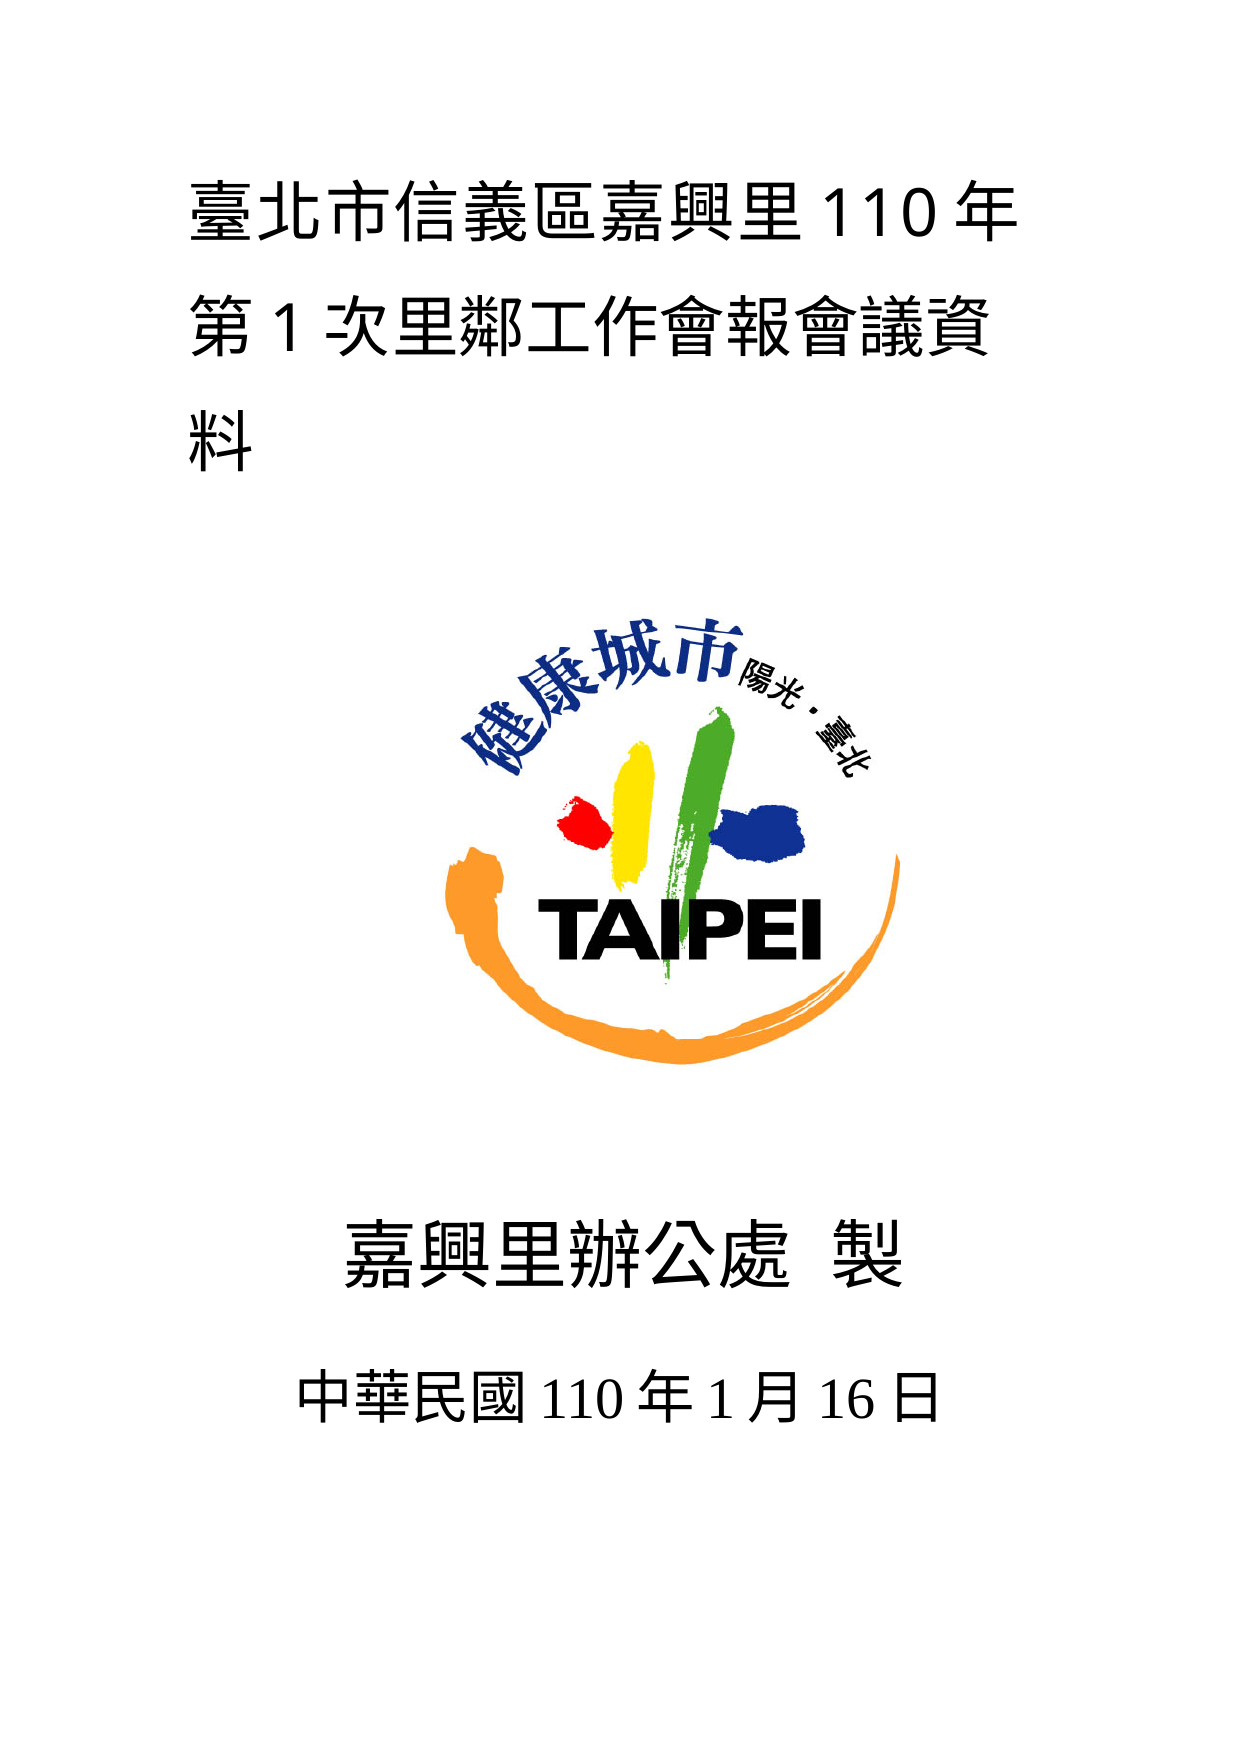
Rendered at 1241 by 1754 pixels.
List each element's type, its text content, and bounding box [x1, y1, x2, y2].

picture [387, 574, 962, 1103]
text 臺北市信義區嘉興里110年第1次里鄰工作會報會議資料 [187, 151, 1053, 495]
text 嘉興里辦公處 製 [203, 1195, 970, 1301]
text 中華民國110年1月16日 [187, 1336, 1053, 1450]
